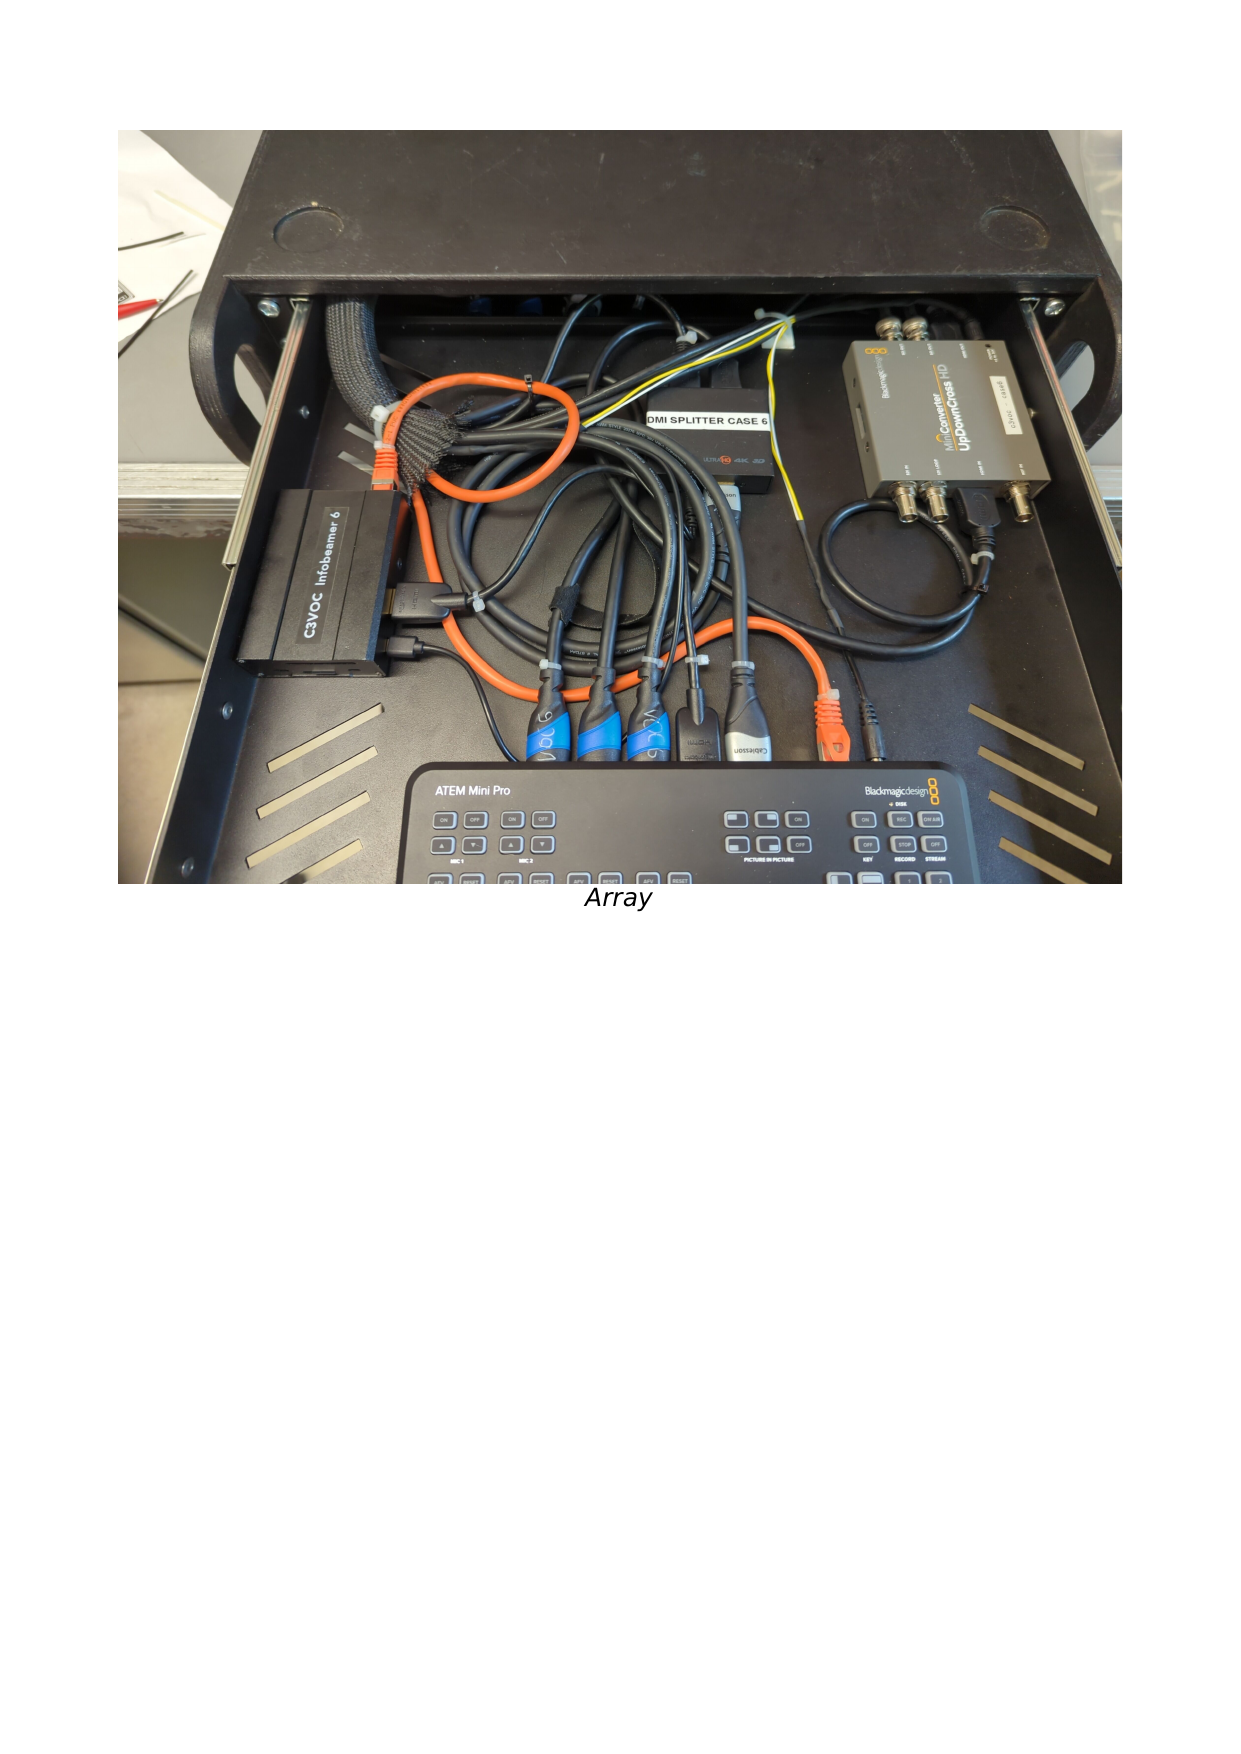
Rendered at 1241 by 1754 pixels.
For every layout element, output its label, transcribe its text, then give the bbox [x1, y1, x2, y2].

text [118, 118, 1122, 130]
text Array [118, 884, 1122, 913]
picture [118, 130, 1123, 884]
